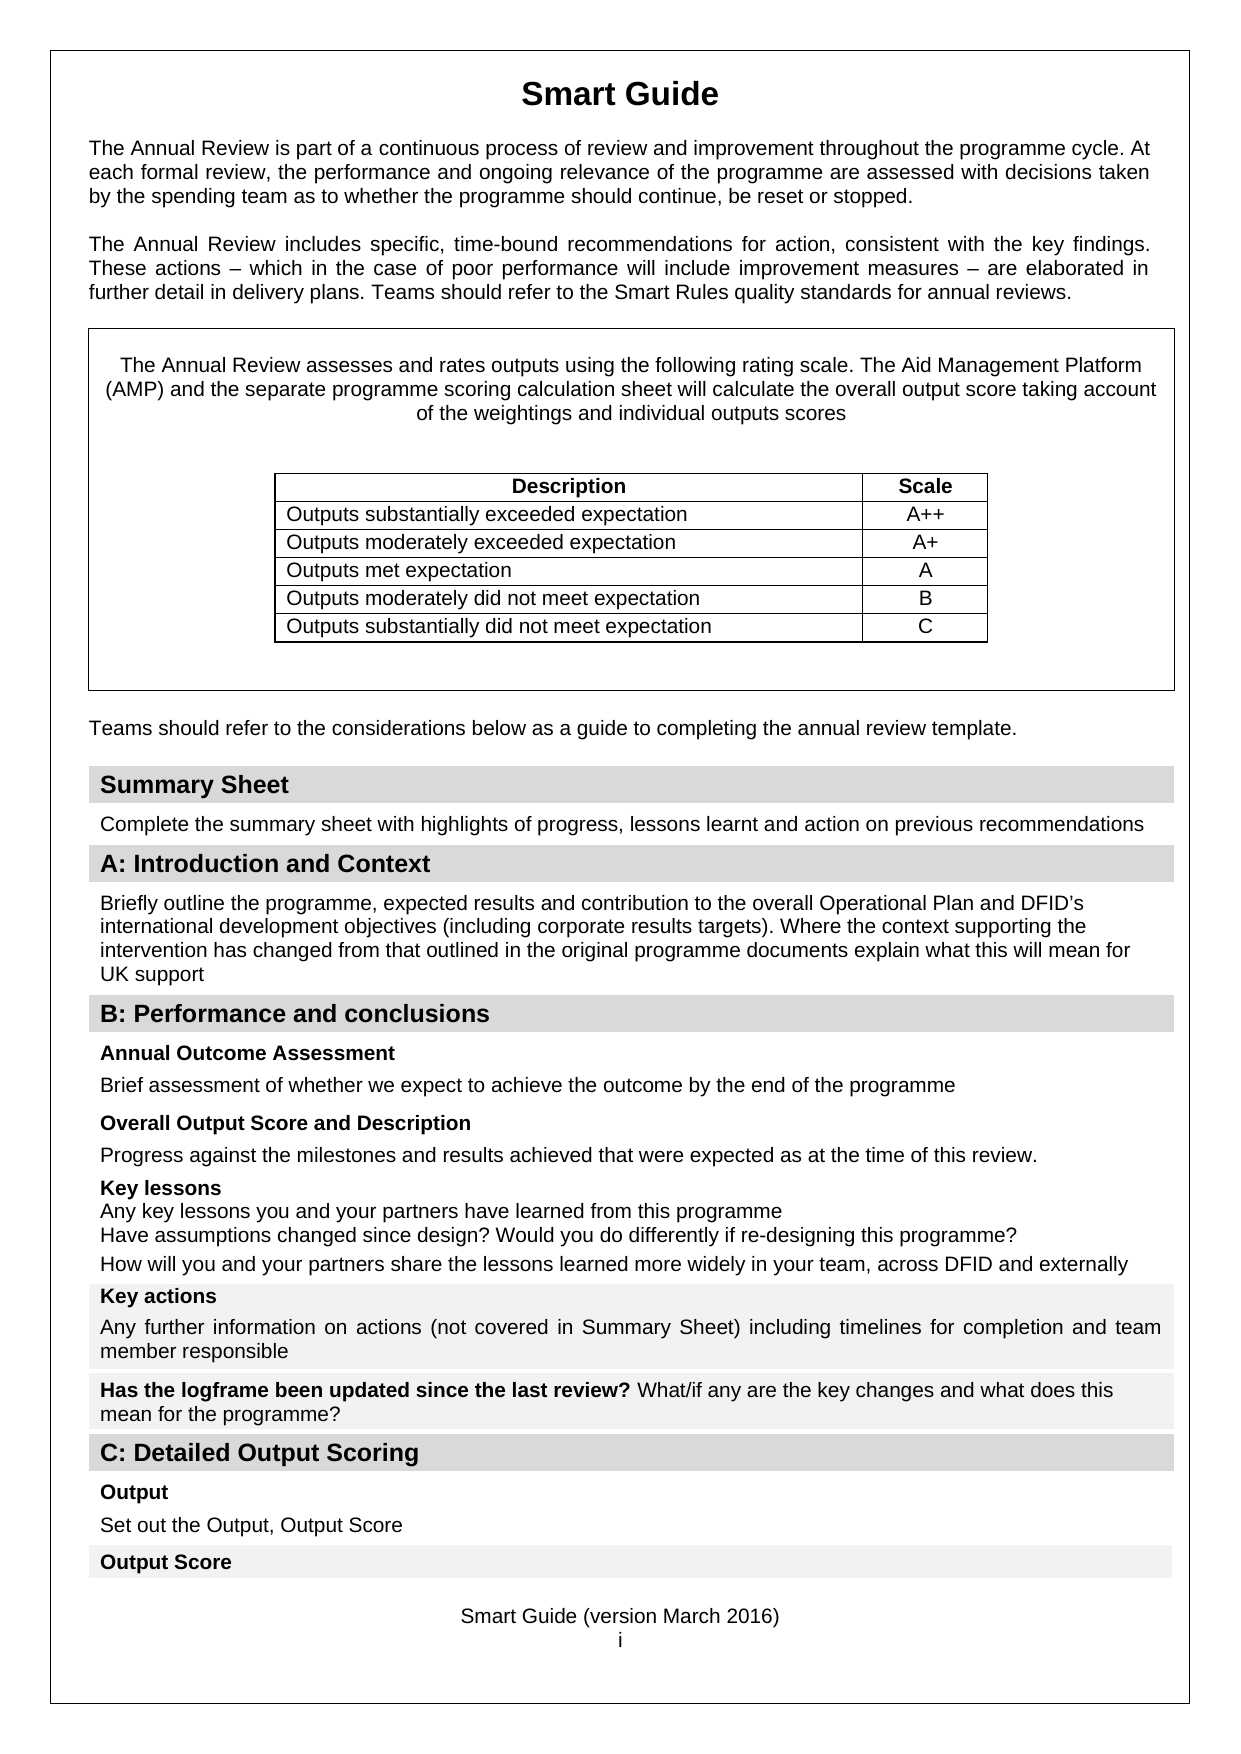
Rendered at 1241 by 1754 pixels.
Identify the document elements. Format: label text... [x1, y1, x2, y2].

table_cell Outputs substantially did not meet expectation [276, 614, 862, 641]
text The Annual Review includes specific, time-bound recommendations for action, consistent with the key findings. These actions – which in the case of poor performance will include improvement measures – are elaborated in further detail in delivery plans. Teams should refer to the Smart Rules quality standards for annual reviews. [89, 232, 1152, 304]
table_cell Key actions Any further information on actions (not covered in Summary Sheet) including timelines for completion and team member responsible [89, 1284, 1174, 1369]
table_cell Key lessons Any key lessons you and your partners have learned from this programme Have assumptions changed since design? Would you do differently if re-designing this programme? How will you and your partners share the lessons learned more widely in your team, across DFID and externally [89, 1176, 1174, 1279]
table_cell Outputs substantially exceeded expectation [276, 502, 862, 529]
table_cell A++ [863, 502, 987, 529]
table_cell Overall Output Score and Description Progress against the milestones and results achieved that were expected as at the time of this review. [89, 1106, 1174, 1171]
table_cell B: Performance and conclusions [89, 995, 1174, 1032]
table_cell A [863, 558, 987, 585]
table_cell Outputs moderately did not meet expectation [276, 586, 862, 613]
table_cell Output Score [89, 1545, 1172, 1578]
table_cell Has the logframe been updated since the last review? What/if any are the key changes and what does this mean for the programme? [89, 1373, 1174, 1429]
table_header The Annual Review assesses and rates outputs using the following rating scale. The Aid Management Platform (AMP) and the separate programme scoring calculation sheet will calculate the overall output score taking account of the weightings and individual outputs scores [89, 329, 1174, 690]
table_cell Complete the summary sheet with highlights of progress, lessons learnt and action on previous recommendations [89, 808, 1174, 840]
table_cell Outputs moderately exceeded expectation [276, 530, 862, 557]
table_cell Outputs met expectation [276, 558, 862, 585]
text Teams should refer to the considerations below as a guide to completing the annual review template. [89, 715, 1152, 739]
table_cell B [863, 586, 987, 613]
table_cell C: Detailed Output Scoring [89, 1434, 1174, 1471]
table_cell Output Set out the Output, Output Score [89, 1476, 1174, 1541]
table_cell C [863, 614, 987, 641]
table_cell A+ [863, 530, 987, 557]
table_cell A: Introduction and Context [89, 845, 1174, 882]
table_cell Annual Outcome Assessment Brief assessment of whether we expect to achieve the outcome by the end of the programme [89, 1037, 1174, 1101]
table_header Scale [863, 474, 987, 501]
table_cell Briefly outline the programme, expected results and contribution to the overall Operational Plan and DFID’s international development objectives (including corporate results targets). Where the context supporting the intervention has changed from that outlined in the original programme documents explain what this will mean for UK support [89, 886, 1174, 990]
table_header Description [276, 474, 862, 501]
table_header Summary Sheet [89, 766, 1174, 803]
text The Annual Review is part of a continuous process of review and improvement throughout the programme cycle. At each formal review, the performance and ongoing relevance of the programme are assessed with decisions taken by the spending team as to whether the programme should continue, be reset or stopped. [89, 136, 1152, 208]
text Smart Guide [89, 74, 1152, 112]
